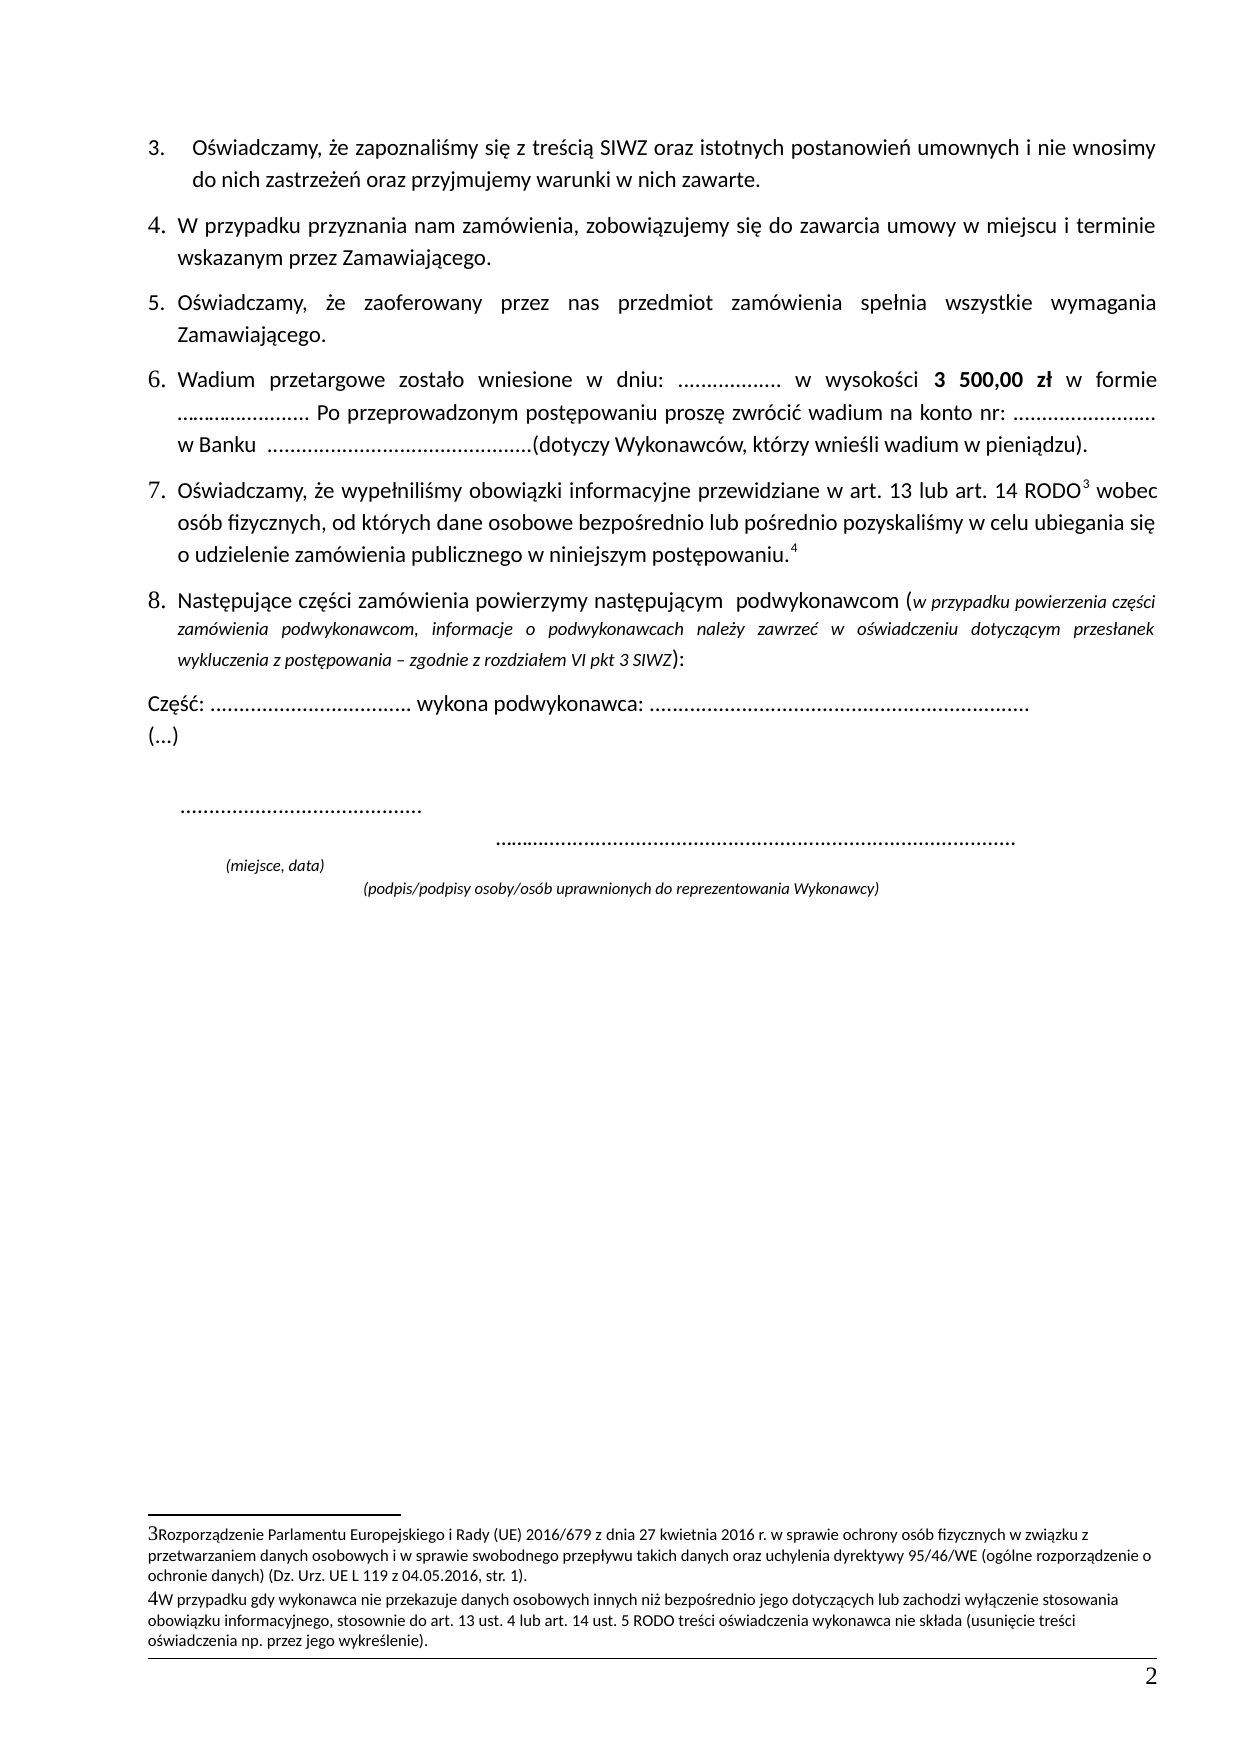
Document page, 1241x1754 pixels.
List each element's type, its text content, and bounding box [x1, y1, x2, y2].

list Oświadczamy, że wypełniliśmy obowiązki informacyjne przewidziane w art. 13 lub art. 14 RODO wobec osób fizycznych, od których dane osobowe bezpośrednio lub pośrednio pozyskaliśmy w celu ubiegania się o udzielenie zamówienia publicznego w niniejszym postępowaniu. [148, 475, 1157, 568]
list W przypadku gdy wykonawca nie przekazuje danych osobowych innych niż bezpośrednio jego dotyczących lub zachodzi wyłączenie stosowania obowiązku informacyjnego, stosownie do art. 13 ust. 4 lub art. 14 ust. 5 RODO treści oświadczenia wykonawca nie składa (usunięcie treści oświadczenia np. przez jego wykreślenie). [148, 1586, 1157, 1651]
text .......................................... ……….................................................................................. [148, 791, 1157, 851]
text (miejsce, data) (podpis/podpisy osoby/osób uprawnionych do reprezentowania Wykonawcy) [148, 855, 1157, 899]
list Rozporządzenie Parlamentu Europejskiego i Rady (UE) 2016/679 z dnia 27 kwietnia 2016 r. w sprawie ochrony osób fizycznych w związku z przetwarzaniem danych osobowych i w sprawie swobodnego przepływu takich danych oraz uchylenia dyrektywy 95/46/WE (ogólne rozporządzenie o ochronie danych) (Dz. Urz. UE L 119 z 04.05.2016, str. 1). [148, 1521, 1157, 1586]
list W przypadku przyznania nam zamówienia, zobowiązujemy się do zawarcia umowy w miejscu i terminie wskazanym przez Zamawiającego. [148, 210, 1157, 271]
list Wadium przetargowe zostało wniesione w dniu: .................. w wysokości 3 500,00 zł w formie …………............ Po przeprowadzonym postępowaniu proszę zwrócić wadium na konto nr: ......................… w Banku ..............................................(dotyczy Wykonawców, którzy wnieśli wadium w pieniądzu). [148, 364, 1157, 458]
list Następujące części zamówienia powierzymy następującym podwykonawcom (w przypadku powierzenia części zamówienia podwykonawcom, informacje o podwykonawcach należy zawrzeć w oświadczeniu dotyczącym przesłanek wykluczenia z postępowania – zgodnie z rozdziałem VI pkt 3 SIWZ): [148, 585, 1157, 672]
list Oświadczamy, że zaoferowany przez nas przedmiot zamówienia spełnia wszystkie wymagania Zamawiającego. [148, 288, 1157, 348]
text Część: ................................... wykona podwykonawca: .................................................................. [148, 689, 1157, 717]
list Oświadczamy, że zapoznaliśmy się z treścią SIWZ oraz istotnych postanowień umownych i nie wnosimy do nich zastrzeżeń oraz przyjmujemy warunki w nich zawarte. [148, 133, 1157, 193]
text (...) [148, 721, 1157, 749]
